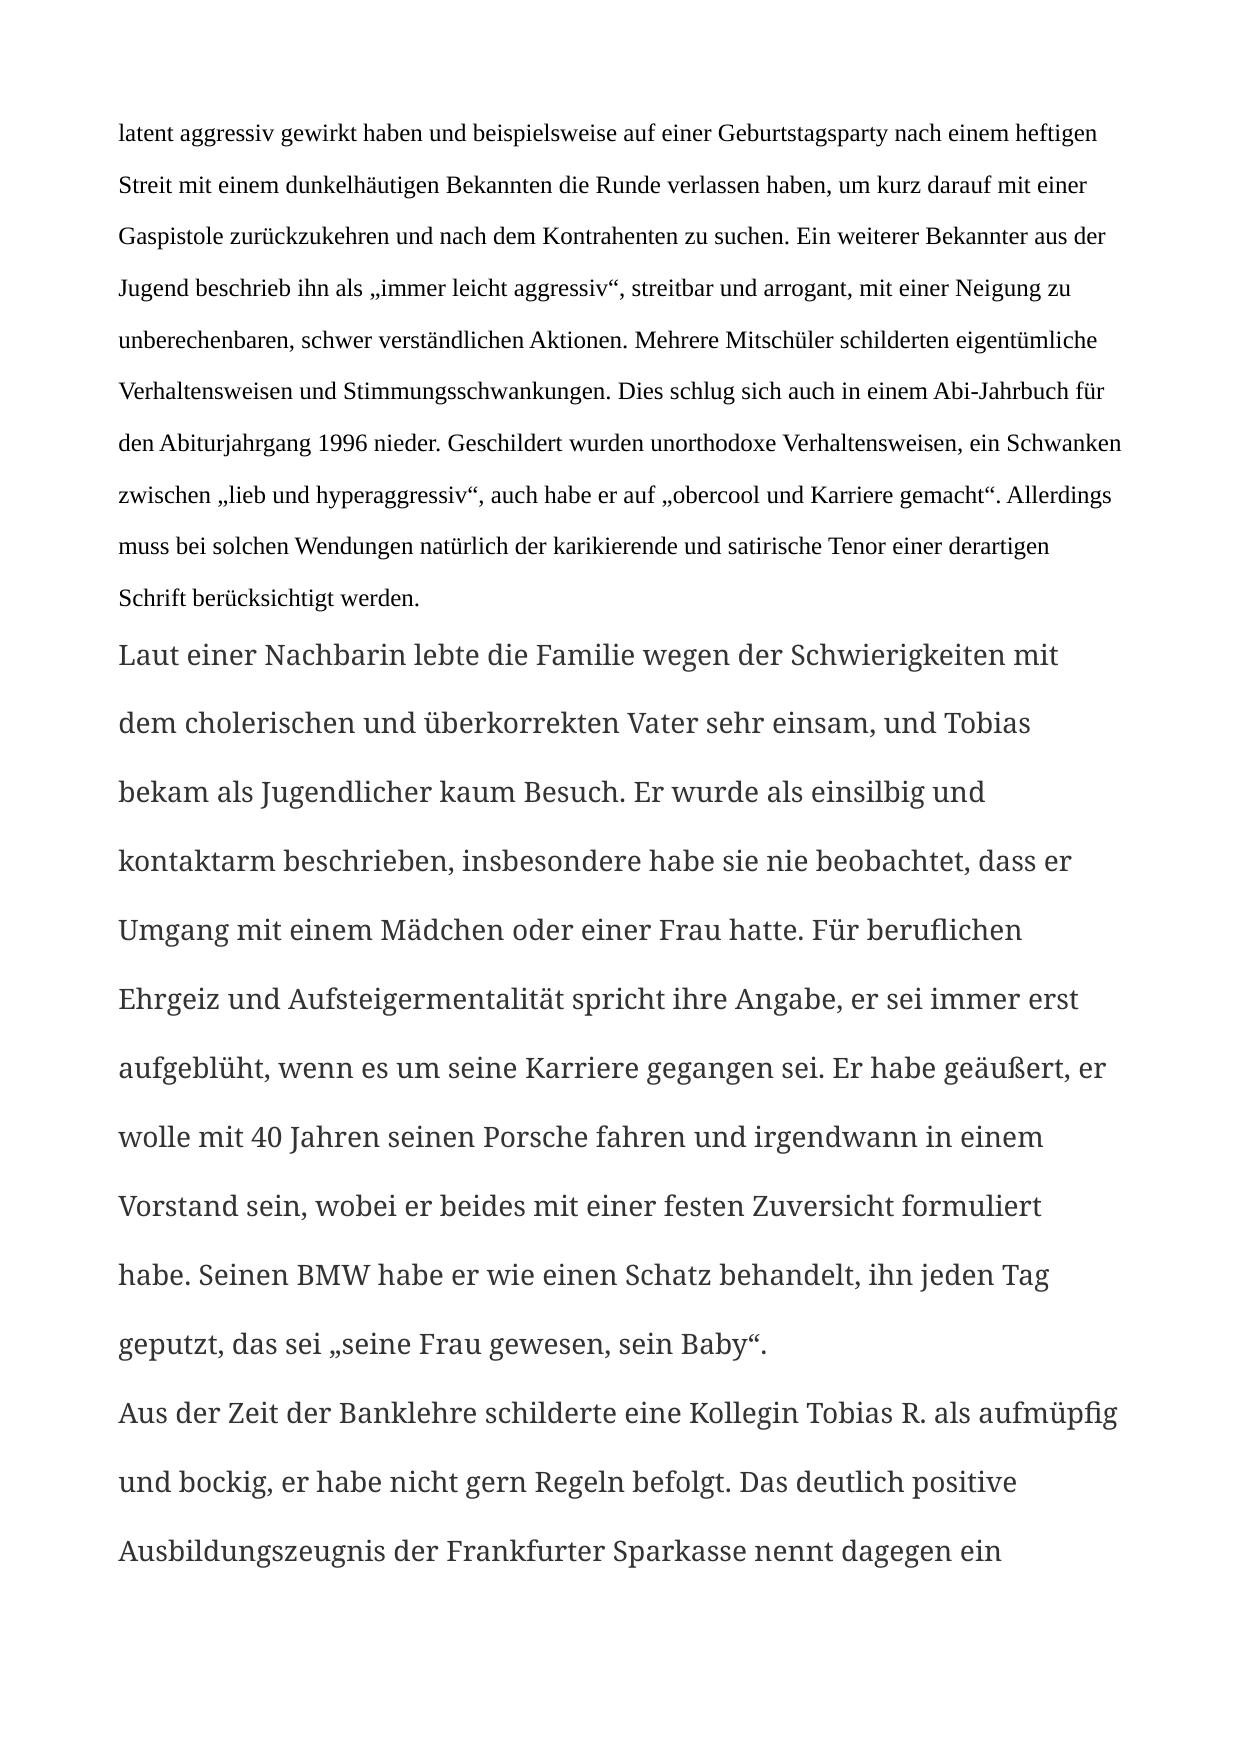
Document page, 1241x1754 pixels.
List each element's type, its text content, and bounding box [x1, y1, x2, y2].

text Laut einer Nachbarin lebte die Familie wegen der Schwierigkeiten mit dem cholerischen und überkorrekten Vater sehr einsam, und Tobias bekam als Jugendlicher kaum Besuch. Er wurde als einsilbig und kontaktarm beschrieben, insbesondere habe sie nie beobachtet, dass er Umgang mit einem Mädchen oder einer Frau hatte. Für beruflichen Ehrgeiz und Aufsteigermentalität spricht ihre Angabe, er sei immer erst aufgeblüht, wenn es um seine Karriere gegangen sei. Er habe geäußert, er wolle mit 40 Jahren seinen Porsche fahren und irgendwann in einem Vorstand sein, wobei er beides mit einer festen Zuversicht formuliert habe. Seinen BMW habe er wie einen Schatz behandelt, ihn jeden Tag geputzt, das sei „seine Frau gewesen, sein Baby“. [118, 635, 1122, 1363]
text Aus der Zeit der Banklehre schilderte eine Kollegin Tobias R. als aufmüpfig und bockig, er habe nicht gern Regeln befolgt. Das deutlich positive Ausbildungszeugnis der Frankfurter Sparkasse nennt dagegen ein [118, 1393, 1122, 1569]
text latent aggressiv gewirkt haben und beispielsweise auf einer Geburtstagsparty nach einem heftigen Streit mit einem dunkelhäutigen Bekannten die Runde verlassen haben, um kurz darauf mit einer Gaspistole zurückzukehren und nach dem Kontrahenten zu suchen. Ein weiterer Bekannter aus der Jugend beschrieb ihn als „immer leicht aggressiv“, streitbar und arrogant, mit einer Neigung zu unberechenbaren, schwer verständlichen Aktionen. Mehrere Mitschüler schilderten eigentümliche Verhaltensweisen und Stimmungsschwankungen. Dies schlug sich auch in einem Abi-Jahrbuch für den Abiturjahrgang 1996 nieder. Geschildert wurden unorthodoxe Verhaltensweisen, ein Schwanken zwischen „lieb und hyperaggressiv“, auch habe er auf „obercool und Karriere gemacht“. Allerdings muss bei solchen Wendungen natürlich der karikierende und satirische Tenor einer derartigen Schrift berücksichtigt werden. [118, 118, 1122, 612]
